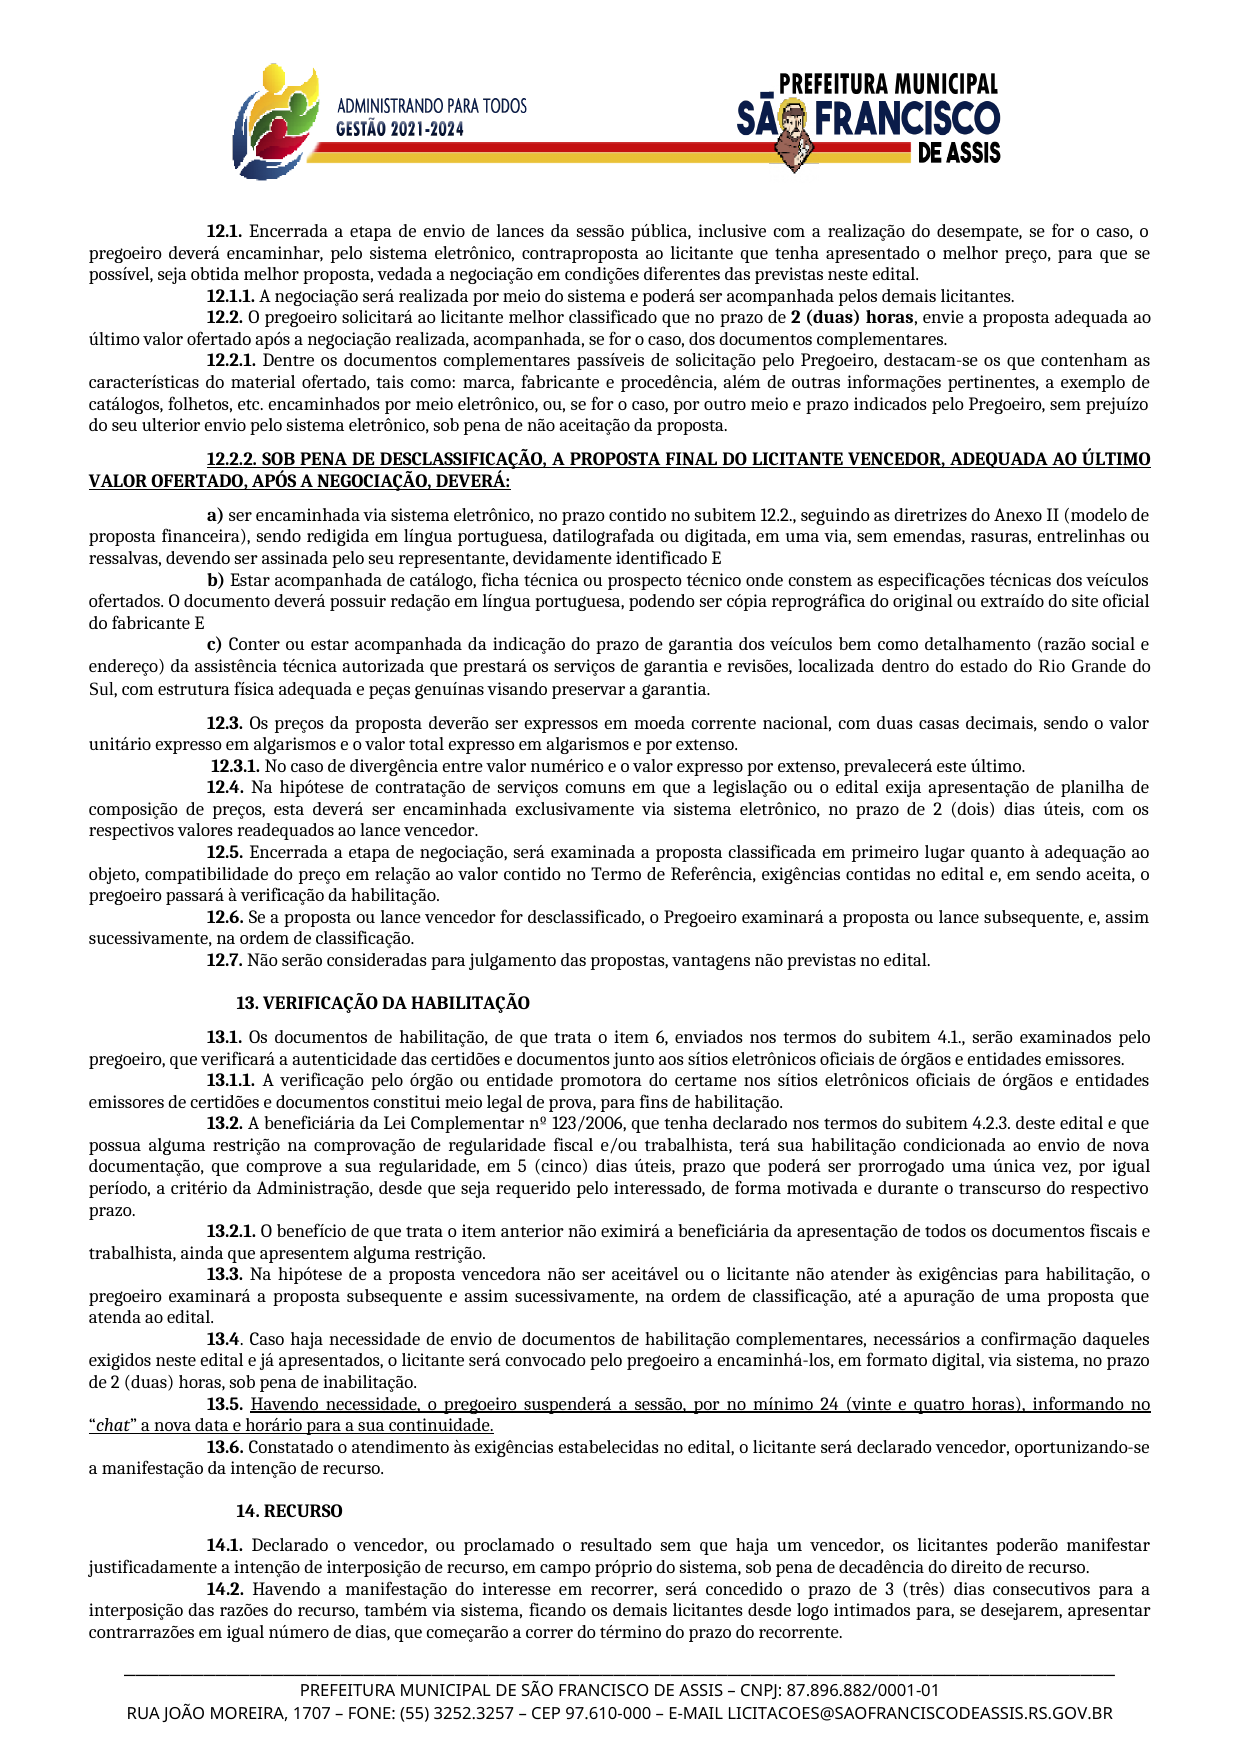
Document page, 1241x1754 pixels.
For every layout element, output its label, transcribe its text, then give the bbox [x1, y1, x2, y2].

text c) Conter ou estar acompanhada da indicação do prazo de garantia dos veículos bem como detalhamento (razão social e endereço) da assistência técnica autorizada que prestará os serviços de garantia e revisões, localizada dentro do estado do Rio Grande do Sul, com estrutura física adequada e peças genuínas visando preservar a garantia. [89, 634, 1152, 700]
text 12.3. Os preços da proposta deverão ser expressos em moeda corrente nacional, com duas casas decimais, sendo o valor unitário expresso em algarismos e o valor total expresso em algarismos e por extenso. [89, 712, 1152, 755]
text 14.2. Havendo a manifestação do interesse em recorrer, será concedido o prazo de 3 (três) dias consecutivos para a interposição das razões do recurso, também via sistema, ficando os demais licitantes desde logo intimados para, se desejarem, apresentar contrarrazões em igual número de dias, que começarão a correr do término do prazo do recorrente. [89, 1578, 1152, 1643]
text 13.2.1. O benefício de que trata o item anterior não eximirá a beneficiária da apresentação de todos os documentos fiscais e trabalhista, ainda que apresentem alguma restrição. [89, 1221, 1152, 1264]
text 12.6. Se a proposta ou lance vencedor for desclassificado, o Pregoeiro examinará a proposta ou lance subsequente, e, assim sucessivamente, na ordem de classificação. [89, 906, 1152, 949]
text a) ser encaminhada via sistema eletrônico, no prazo contido no subitem 12.2., seguindo as diretrizes do Anexo II (modelo de proposta financeira), sendo redigida em língua portuguesa, datilografada ou digitada, em uma via, sem emendas, rasuras, entrelinhas ou ressalvas, devendo ser assinada pelo seu representante, devidamente identificado E [89, 504, 1152, 569]
text 13.1.1. A verificação pelo órgão ou entidade promotora do certame nos sítios eletrônicos oficiais de órgãos e entidades emissores de certidões e documentos constitui meio legal de prova, para fins de habilitação. [89, 1070, 1152, 1113]
text 12.2.1. Dentre os documentos complementares passíveis de solicitação pelo Pregoeiro, destacam-se os que contenham as características do material ofertado, tais como: marca, fabricante e procedência, além de outras informações pertinentes, a exemplo de catálogos, folhetos, etc. encaminhados por meio eletrônico, ou, se for o caso, por outro meio e prazo indicados pelo Pregoeiro, sem prejuízo do seu ulterior envio pelo sistema eletrônico, sob pena de não aceitação da proposta. [89, 350, 1152, 436]
text b) Estar acompanhada de catálogo, ficha técnica ou prospecto técnico onde constem as especificações técnicas dos veículos ofertados. O documento deverá possuir redação em língua portuguesa, podendo ser cópia reprográfica do original ou extraído do site oficial do fabricante E [89, 569, 1152, 634]
text 12.7. Não serão consideradas para julgamento das propostas, vantagens não previstas no edital. [89, 949, 1152, 971]
text 14. RECURSO [89, 1501, 1152, 1522]
text 12.3.1. No caso de divergência entre valor numérico e o valor expresso por extenso, prevalecerá este último. [89, 755, 1152, 777]
text 13.4. Caso haja necessidade de envio de documentos de habilitação complementares, necessários a confirmação daqueles exigidos neste edital e já apresentados, o licitante será convocado pelo pregoeiro a encaminhá-los, em formato digital, via sistema, no prazo de 2 (duas) horas, sob pena de inabilitação. [89, 1328, 1152, 1393]
text 13. VERIFICAÇÃO DA HABILITAÇÃO [89, 992, 1152, 1014]
text 14.1. Declarado o vencedor, ou proclamado o resultado sem que haja um vencedor, os licitantes poderão manifestar justificadamente a intenção de interposição de recurso, em campo próprio do sistema, sob pena de decadência do direito de recurso. [89, 1535, 1152, 1578]
text 12.2. O pregoeiro solicitará ao licitante melhor classificado que no prazo de 2 (duas) horas, envie a proposta adequada ao último valor ofertado após a negociação realizada, acompanhada, se for o caso, dos documentos complementares. [89, 307, 1152, 350]
text 13.6. Constatado o atendimento às exigências estabelecidas no edital, o licitante será declarado vencedor, oportunizando-se a manifestação da intenção de recurso. [89, 1436, 1152, 1479]
text 12.1. Encerrada a etapa de envio de lances da sessão pública, inclusive com a realização do desempate, se for o caso, o pregoeiro deverá encaminhar, pelo sistema eletrônico, contraproposta ao licitante que tenha apresentado o melhor preço, para que se possível, seja obtida melhor proposta, vedada a negociação em condições diferentes das previstas neste edital. [89, 221, 1152, 285]
text 12.5. Encerrada a etapa de negociação, será examinada a proposta classificada em primeiro lugar quanto à adequação ao objeto, compatibilidade do preço em relação ao valor contido no Termo de Referência, exigências contidas no edital e, em sendo aceita, o pregoeiro passará à verificação da habilitação. [89, 842, 1152, 906]
text 13.5. Havendo necessidade, o pregoeiro suspenderá a sessão, por no mínimo 24 (vinte e quatro horas), informando no “chat” a nova data e horário para a sua continuidade. [89, 1393, 1152, 1436]
text 13.2. A beneficiária da Lei Complementar nº 123/2006, que tenha declarado nos termos do subitem 4.2.3. deste edital e que possua alguma restrição na comprovação de regularidade fiscal e/ou trabalhista, terá sua habilitação condicionada ao envio de nova documentação, que comprove a sua regularidade, em 5 (cinco) dias úteis, prazo que poderá ser prorrogado uma única vez, por igual período, a critério da Administração, desde que seja requerido pelo interessado, de forma motivada e durante o transcurso do respectivo prazo. [89, 1113, 1152, 1221]
text 13.1. Os documentos de habilitação, de que trata o item 6, enviados nos termos do subitem 4.1., serão examinados pelo pregoeiro, que verificará a autenticidade das certidões e documentos junto aos sítios eletrônicos oficiais de órgãos e entidades emissores. [89, 1027, 1152, 1070]
text 12.4. Na hipótese de contratação de serviços comuns em que a legislação ou o edital exija apresentação de planilha de composição de preços, esta deverá ser encaminhada exclusivamente via sistema eletrônico, no prazo de 2 (dois) dias úteis, com os respectivos valores readequados ao lance vencedor. [89, 777, 1152, 842]
text 12.1.1. A negociação será realizada por meio do sistema e poderá ser acompanhada pelos demais licitantes. [89, 285, 1152, 307]
text 13.3. Na hipótese de a proposta vencedora não ser aceitável ou o licitante não atender às exigências para habilitação, o pregoeiro examinará a proposta subsequente e assim sucessivamente, na ordem de classificação, até a apuração de uma proposta que atenda ao edital. [89, 1264, 1152, 1328]
text 12.2.2. SOB PENA DE DESCLASSIFICAÇÃO, A PROPOSTA FINAL DO LICITANTE VENCEDOR, ADEQUADA AO ÚLTIMO VALOR OFERTADO, APÓS A NEGOCIAÇÃO, DEVERÁ: [89, 449, 1152, 492]
